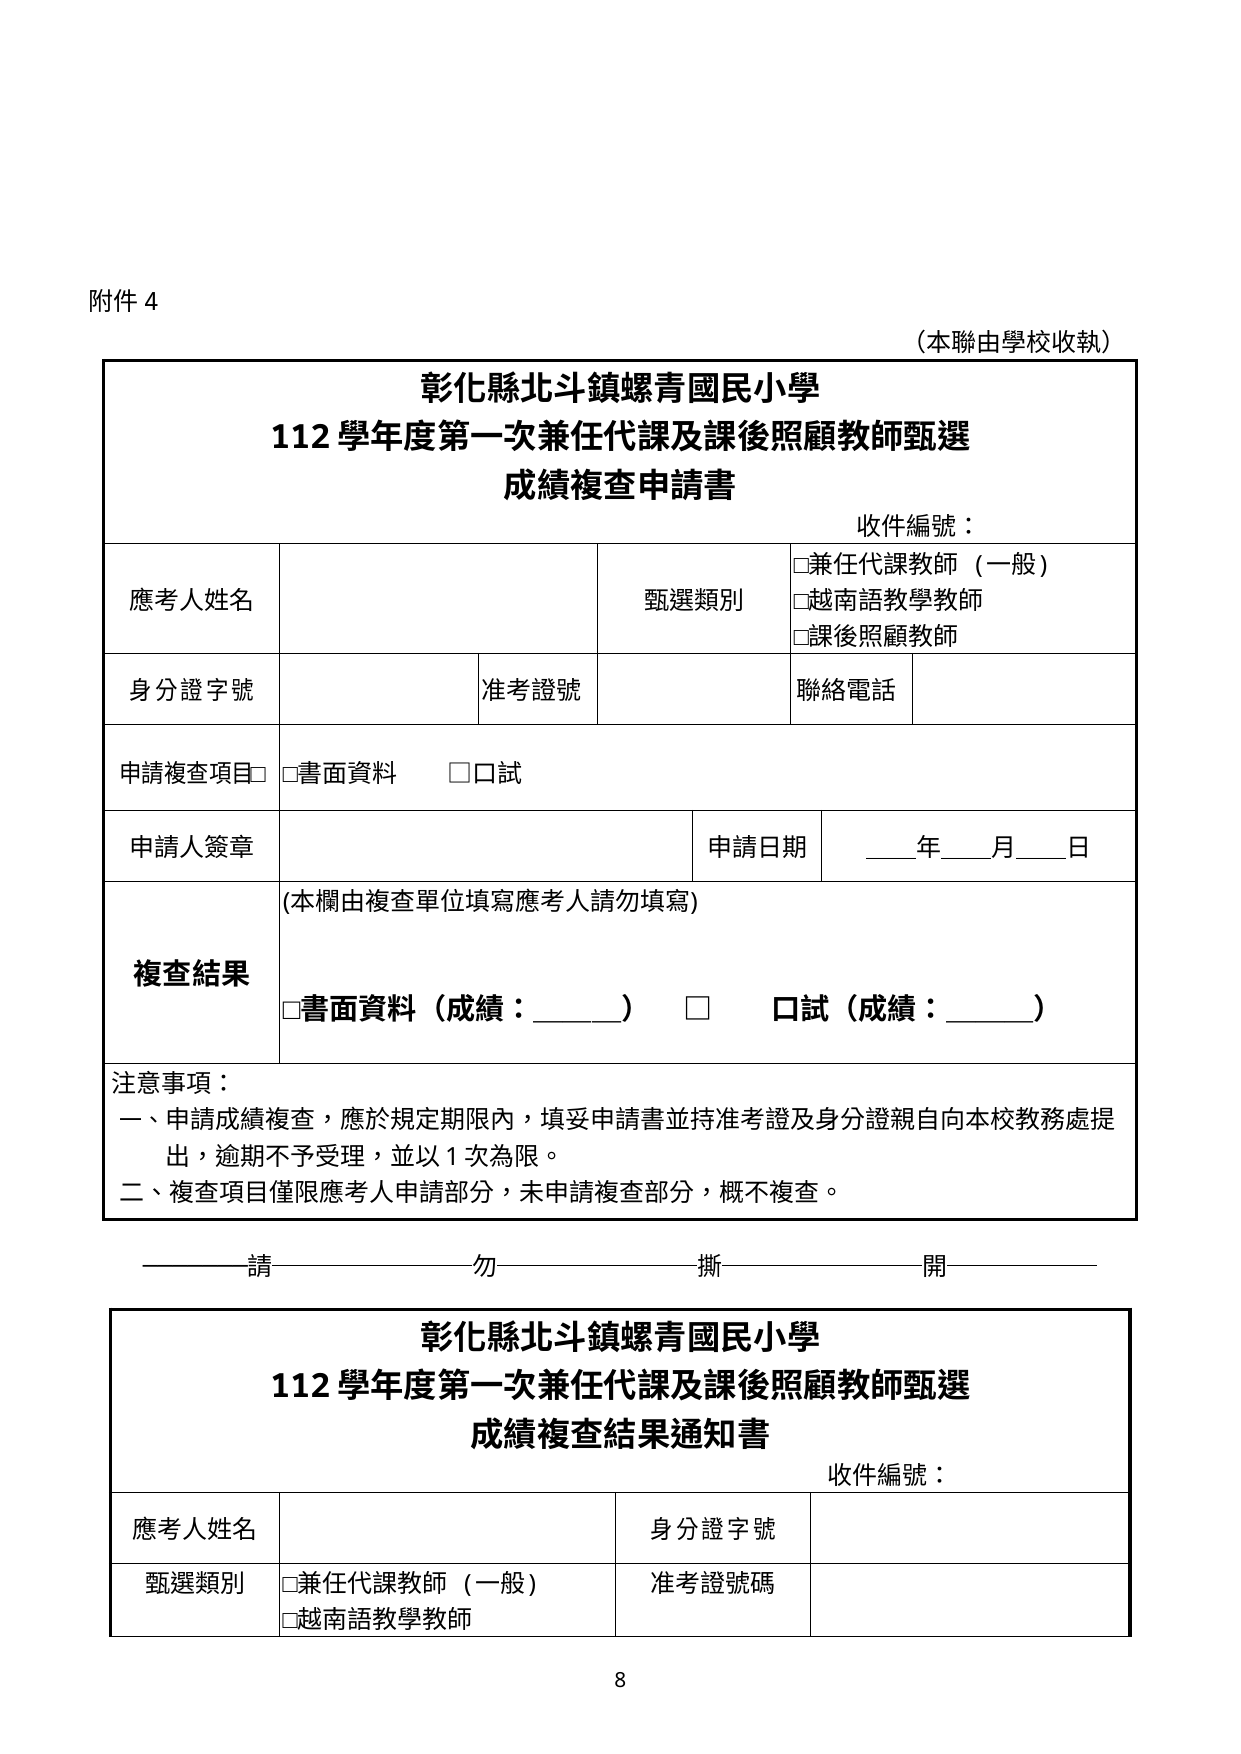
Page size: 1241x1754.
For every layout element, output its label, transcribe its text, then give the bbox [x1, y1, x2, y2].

table_cell 身分證字號 [105, 654, 279, 724]
table_cell [280, 654, 478, 724]
table_cell [280, 811, 692, 881]
table_cell 准考證號碼 [616, 1564, 810, 1636]
table_cell [598, 654, 790, 724]
table_header 彰化縣北斗鎮螺青國民小學 112學年度第一次兼任代課及課後照顧教師甄選 成績複查結果通知書 收件編號： [112, 1311, 1128, 1492]
table_cell [811, 1493, 1128, 1563]
table_cell 准考證號 [479, 654, 597, 724]
table_cell □兼任代課教師 (一般) □越南語教學教師 □課後照顧教師 [791, 544, 1135, 653]
table_cell 聯絡電話 [791, 654, 912, 724]
table_cell 申請日期 [693, 811, 821, 881]
table_cell [811, 1564, 1128, 1636]
table_cell [913, 654, 1135, 724]
table_cell (本欄由複查單位填寫應考人請勿填寫) □書面資料（成績：＿＿＿） □ 口試（成績：＿＿＿） [280, 882, 1135, 1062]
table_cell 複查結果 [105, 882, 279, 1062]
table_cell 甄選類別 [112, 1564, 279, 1636]
table_cell [280, 544, 597, 653]
table_cell □兼任代課教師 (一般) □越南語教學教師 [280, 1564, 615, 1636]
table_cell ＿＿年＿＿月＿＿日 [822, 811, 1135, 881]
table_header 彰化縣北斗鎮螺青國民小學 112學年度第一次兼任代課及課後照顧教師甄選 成績複查申請書 收件編號： [105, 362, 1135, 543]
table_cell 申請人簽章 [105, 811, 279, 881]
table_cell 注意事項： 一、申請成績複查，應於規定期限內，填妥申請書並持准考證及身分證親自向本校教務處提出，逾期不予受理，並以1次為限。 二、複查項目僅限應考人申請部分，未申請複查部分，概不複查。 [105, 1064, 1135, 1218]
table_cell 應考人姓名 [112, 1493, 279, 1563]
table_cell 甄選類別 [598, 544, 790, 653]
table_cell 申請複查項目 [105, 725, 279, 810]
text ───────請────────勿────────撕────────開────── [89, 1246, 1152, 1282]
table_cell 應考人姓名 [105, 544, 279, 653]
table_cell 身分證字號 [616, 1493, 810, 1563]
table_cell [280, 1493, 615, 1563]
text （本聯由學校收執） [89, 322, 1127, 359]
text 附件4 [89, 281, 1152, 317]
table_cell □書面資料 □口試 [280, 725, 1135, 810]
